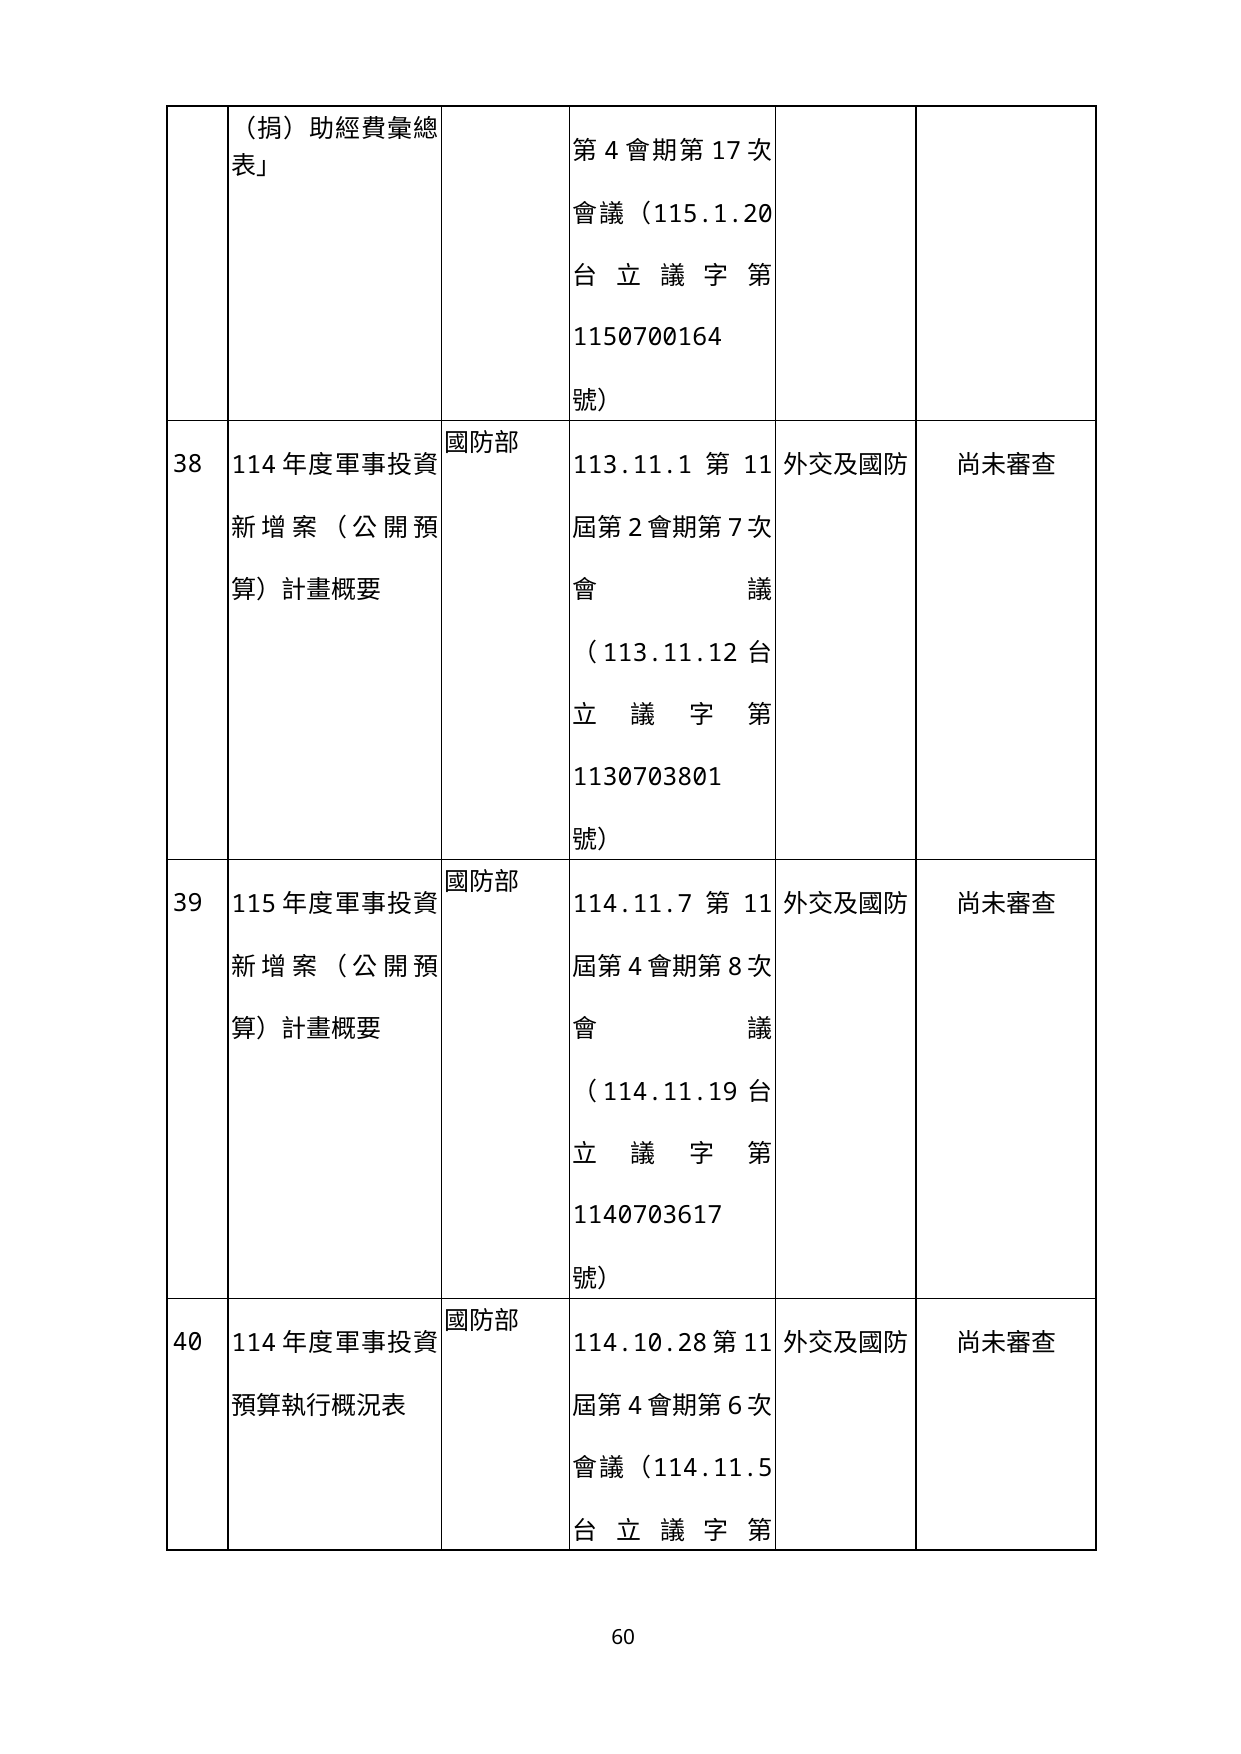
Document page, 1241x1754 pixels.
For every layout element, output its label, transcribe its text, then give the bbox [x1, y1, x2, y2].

table_cell （捐）助經費彙總表」 [229, 107, 441, 419]
table_cell [168, 1299, 227, 1549]
table_cell 114.10.28第11屆第4會期第6次會議（114.11.5台立議字第 [570, 1299, 775, 1549]
table_cell 113.11.1第11屆第2會期第7次會議（113.11.12台立議字第1130703801號） [570, 421, 775, 858]
table_cell 外交及國防 [776, 1299, 915, 1549]
table_cell 外交及國防 [776, 421, 915, 858]
table_cell 尚未審查 [917, 421, 1095, 858]
table_cell 國防部 [442, 421, 569, 858]
table_cell 尚未審查 [917, 860, 1095, 1298]
table_cell 第4會期第17次會議（115.1.20台立議字第1150700164號） [570, 107, 775, 419]
table_cell 115年度軍事投資新增案（公開預算）計畫概要 [229, 860, 441, 1298]
table_cell 114.11.7第11屆第4會期第8次會議（114.11.19台立議字第1140703617號） [570, 860, 775, 1298]
table_cell [168, 421, 227, 858]
table_cell 國防部 [442, 860, 569, 1298]
table_cell [168, 860, 227, 1298]
table_cell [776, 107, 915, 419]
table_cell [442, 107, 569, 419]
table_cell 114年度軍事投資新增案（公開預算）計畫概要 [229, 421, 441, 858]
table_cell [917, 107, 1095, 419]
table_cell 外交及國防 [776, 860, 915, 1298]
table_cell 114年度軍事投資預算執行概況表 [229, 1299, 441, 1549]
table_cell 尚未審查 [917, 1299, 1095, 1549]
table_cell 國防部 [442, 1299, 569, 1549]
table_cell [168, 107, 227, 419]
